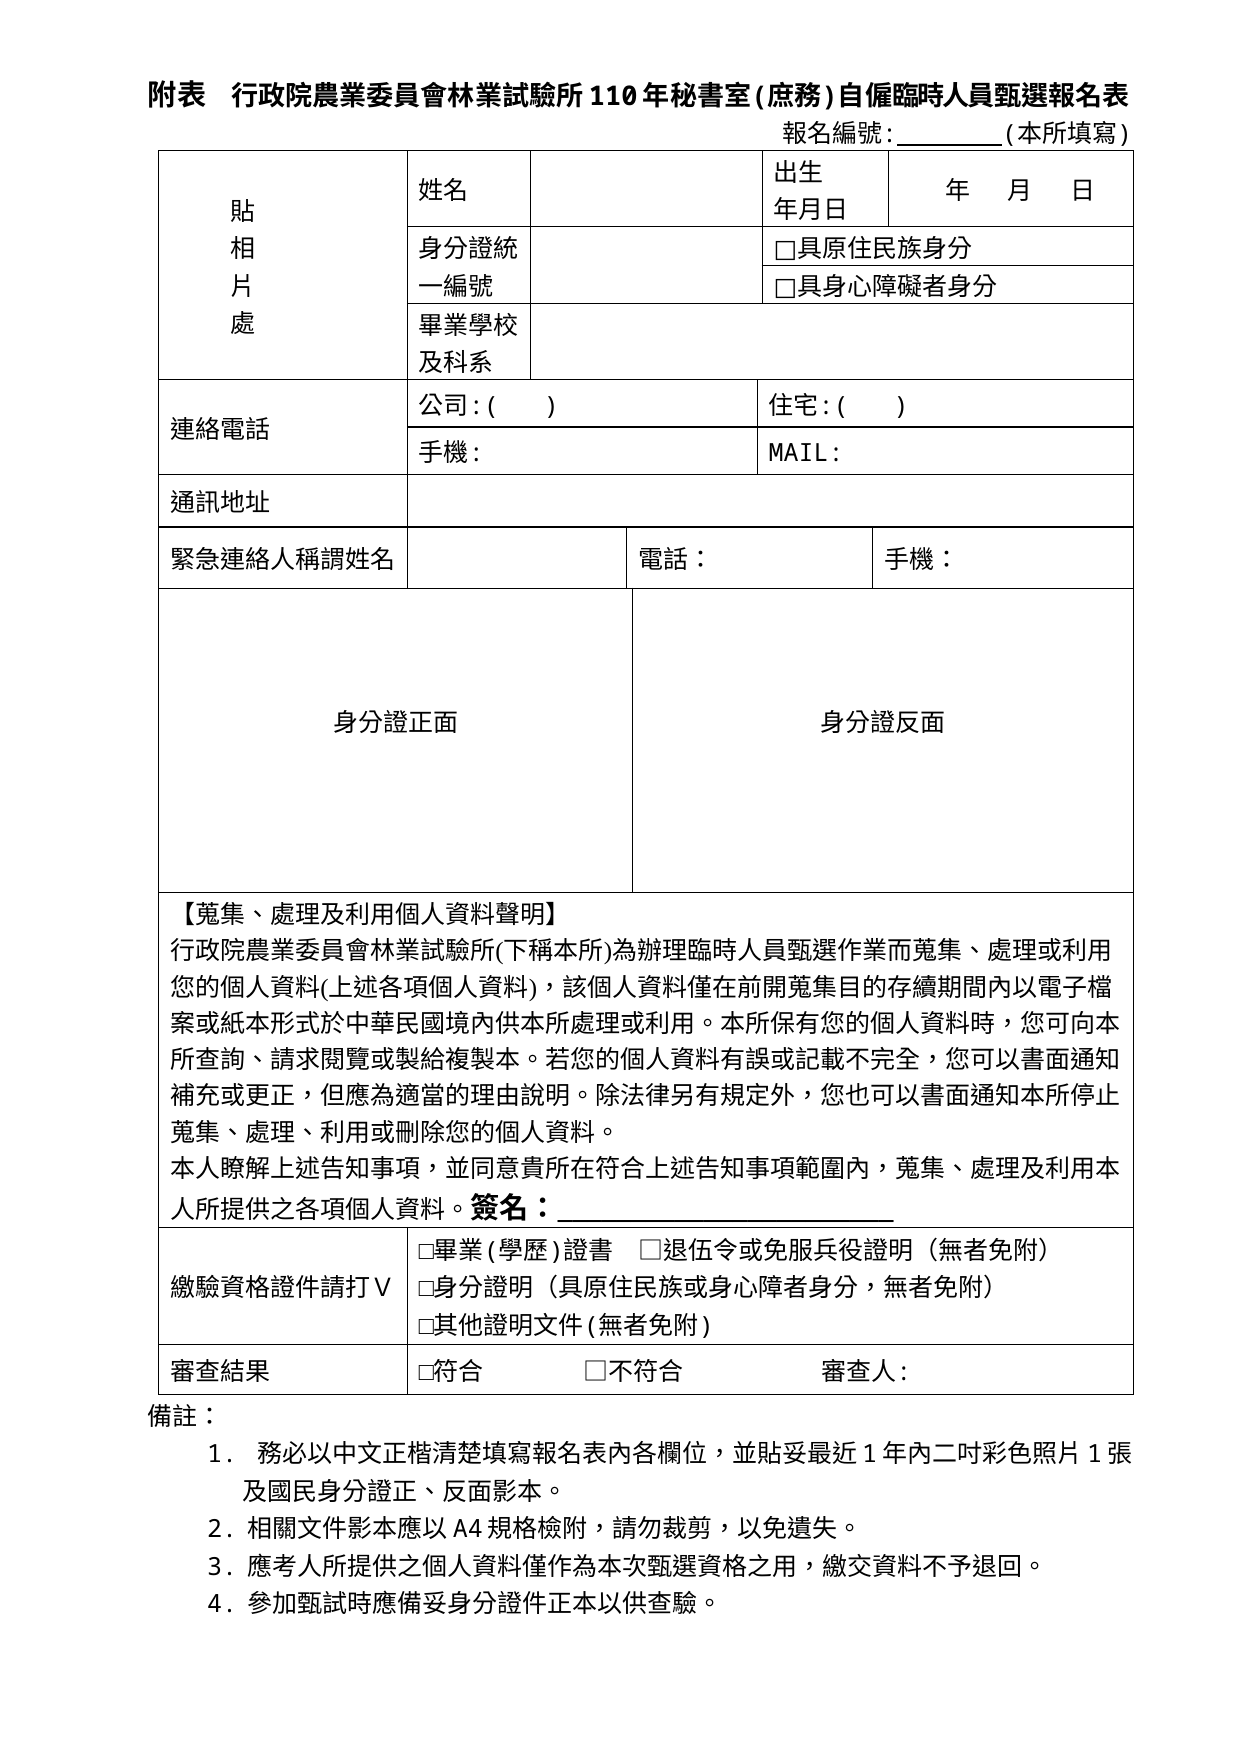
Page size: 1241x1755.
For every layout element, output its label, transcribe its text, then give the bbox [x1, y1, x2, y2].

table_header 姓名 [408, 151, 530, 226]
table_cell 【蒐集、處理及利用個人資料聲明】 行政院農業委員會林業試驗所(下稱本所)為辦理臨時人員甄選作業而蒐集、處理或利用您的個人資料(上述各項個人資料)，該個人資料僅在前開蒐集目的存續期間內以電子檔案或紙本形式於中華民國境內供本所處理或利用。本所保有您的個人資料時，您可向本所查詢、請求閱覽或製給複製本。若您的個人資料有誤或記載不完全，您可以書面通知補充或更正，但應為適當的理由說明。除法律另有規定外，您也可以書面通知本所停止蒐集、處理、利用或刪除您的個人資料。 本人瞭解上述告知事項，並同意貴所在符合上述告知事項範圍內，蒐集、處理及利用本人所提供之各項個人資料。簽名：_______________________ [159, 893, 1133, 1227]
table_cell 畢業學校及科系 [408, 304, 530, 379]
table_cell 身分證統一編號 [408, 227, 530, 303]
table_cell 審查結果 [159, 1345, 407, 1394]
table_cell [408, 528, 626, 587]
table_cell [408, 475, 1133, 526]
table_cell 連絡電話 [159, 380, 407, 474]
table_cell 身分證正面 [159, 589, 632, 892]
table_cell □畢業(學歷)證書 □退伍令或免服兵役證明（無者免附） □身分證明（具原住民族或身心障者身分，無者免附） □其他證明文件(無者免附) [408, 1228, 1133, 1343]
table_header 年 月 日 [889, 151, 1133, 226]
list 應考人所提供之個人資料僅作為本次甄選資格之用，繳交資料不予退回。 [148, 1545, 1134, 1583]
table_cell 通訊地址 [159, 475, 407, 526]
text 報名編號: (本所填寫) [779, 112, 1134, 150]
table_cell [531, 227, 762, 303]
table_cell MAIL: [758, 428, 1133, 474]
table_cell □具原住民族身分 [763, 227, 1133, 264]
table_cell 電話： [627, 528, 872, 587]
table_cell 手機： [873, 528, 1133, 587]
list 參加甄試時應備妥身分證件正本以供查驗。 [148, 1583, 1092, 1620]
text 備註： [148, 1395, 1134, 1433]
table_cell 身分證反面 [633, 589, 1133, 892]
list 相關文件影本應以A4規格檢附，請勿裁剪，以免遺失。 [148, 1508, 1134, 1545]
table_cell 繳驗資格證件請打Ｖ [159, 1228, 407, 1343]
list 務必以中文正楷清楚填寫報名表內各欄位，並貼妥最近1年內二吋彩色照片1張 [207, 1433, 1134, 1470]
table_header 出生 年月日 [763, 151, 888, 226]
table_cell 緊急連絡人稱謂姓名 [159, 528, 407, 587]
text 附表行政院農業委員會林業試驗所110年秘書室(庶務)自僱臨時人員甄選報名表 [148, 75, 1134, 112]
table_header 貼 相 片 處 [159, 151, 407, 379]
table_cell 手機: [408, 428, 757, 474]
table_cell □符合 □不符合 審查人: [408, 1345, 1133, 1394]
text 及國民身分證正、反面影本。 [242, 1470, 1134, 1508]
table_cell [531, 304, 1133, 379]
table_cell 住宅:( ) [758, 380, 1133, 426]
table_cell □具身心障礙者身分 [763, 266, 1133, 303]
table_cell 公司:( ) [408, 380, 757, 426]
table_header [531, 151, 762, 226]
